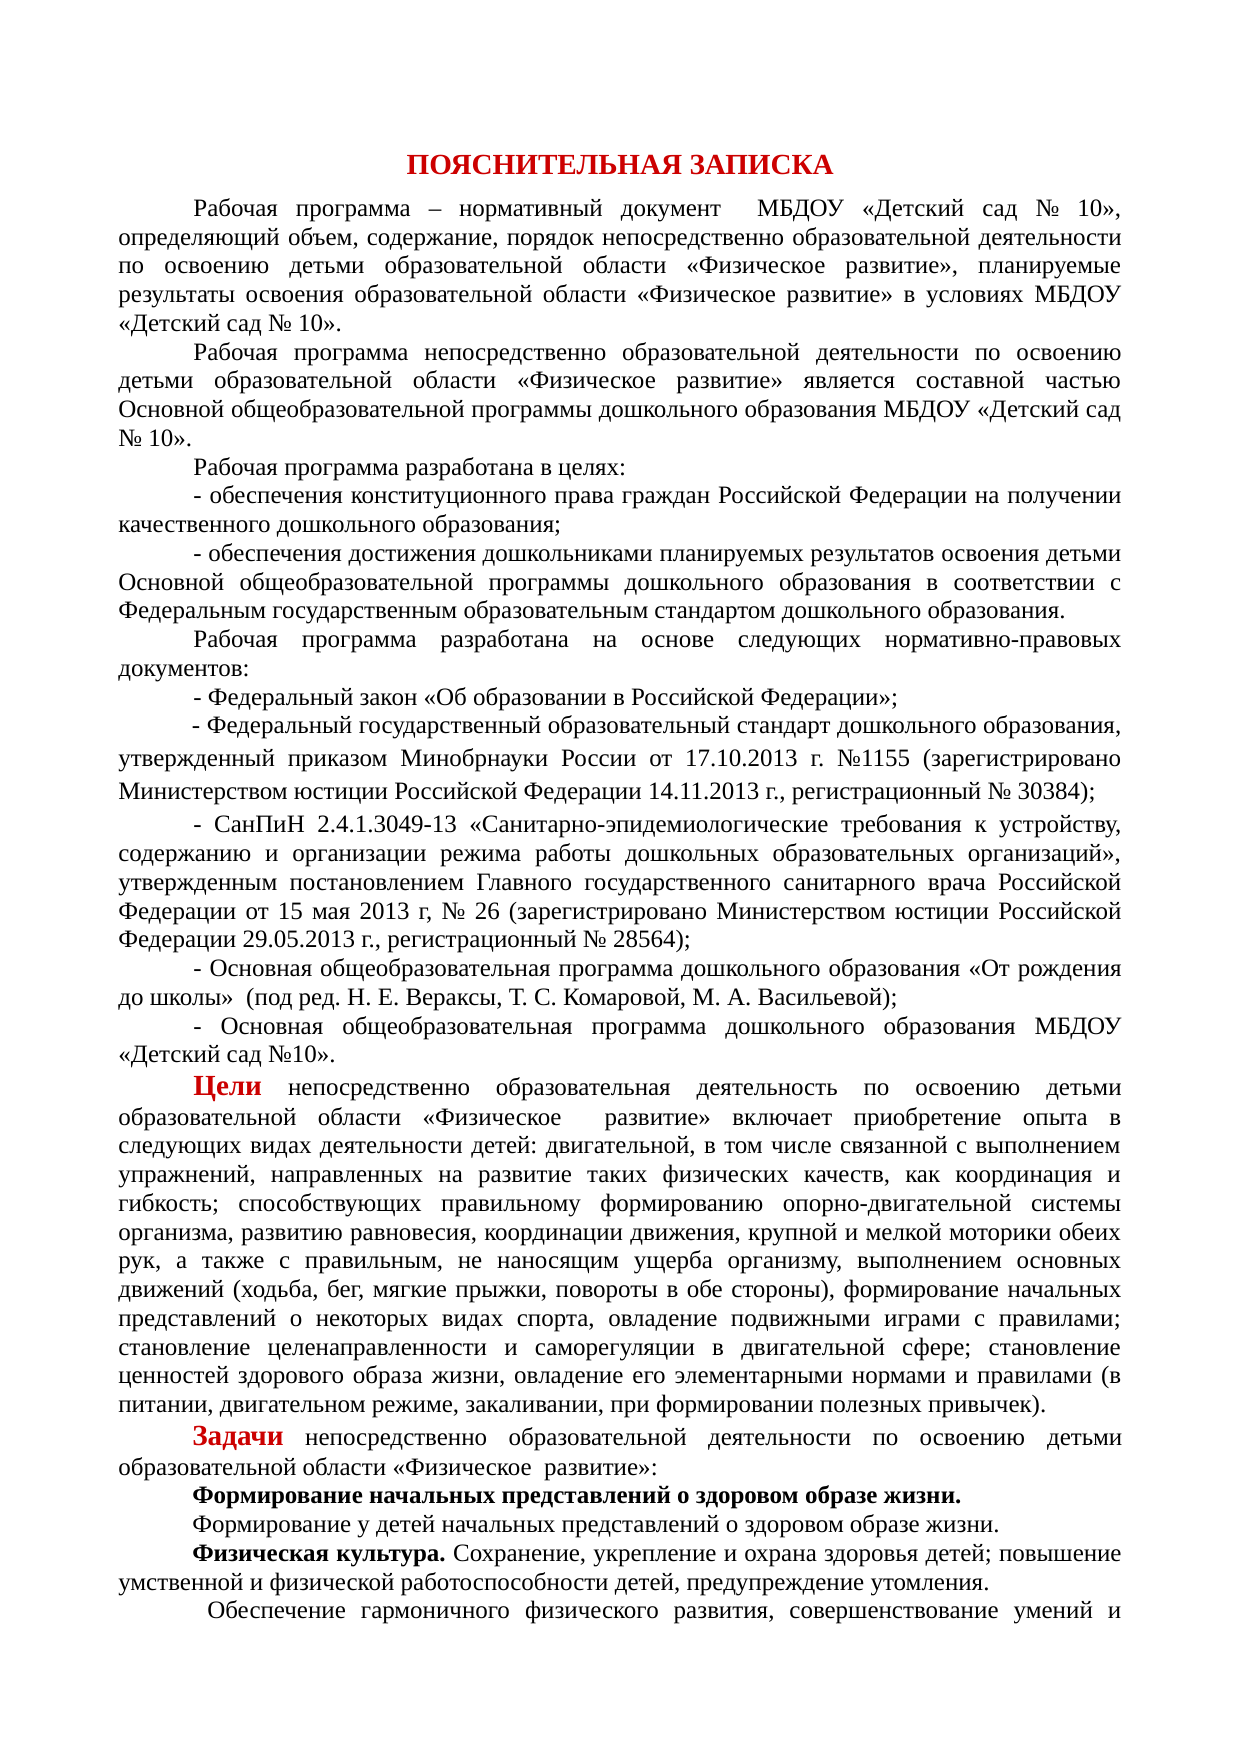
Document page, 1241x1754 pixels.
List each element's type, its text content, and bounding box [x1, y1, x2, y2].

text - Основная общеобразовательная программа дошкольного образования МБДОУ «Детский сад №10». [118, 1011, 1122, 1068]
text - Федеральный государственный образовательный стандарт дошкольного образования, утвержденный приказом Минобрнауки России от 17.10.2013 г. №1155 (зарегистрировано Министерством юстиции Российской Федерации 14.11.2013 г., регистрационный № 30384); [118, 710, 1122, 805]
text Физическая культура. Сохранение, укрепление и охрана здоровья детей; повышение умственной и физической работоспособности детей, предупреждение утомления. [118, 1538, 1122, 1595]
text Рабочая программа – нормативный документ МБДОУ «Детский сад № 10», определяющий объем, содержание, порядок непосредственно образовательной деятельности по освоению детьми образовательной области «Физическое развитие», планируемые результаты освоения образовательной области «Физическое развитие» в условиях МБДОУ «Детский сад № 10». [118, 193, 1122, 337]
text - Федеральный закон «Об образовании в Российской Федерации»; [118, 682, 1122, 710]
text - обеспечения конституционного права граждан Российской Федерации на получении качественного дошкольного образования; [118, 480, 1122, 538]
text ПОЯСНИТЕЛЬНАЯ ЗАПИСКА [118, 147, 1122, 180]
text - СанПиН 2.4.1.3049-13 «Санитарно-эпидемиологические требования к устройству, содержанию и организации режима работы дошкольных образовательных организаций», утвержденным постановлением Главного государственного санитарного врача Российской Федерации от 15 мая 2013 г, № 26 (зарегистрировано Министерством юстиции Российской Федерации 29.05.2013 г., регистрационный № 28564); [118, 809, 1122, 953]
text - обеспечения достижения дошкольниками планируемых результатов освоения детьми Основной общеобразовательной программы дошкольного образования в соответствии с Федеральным государственным образовательным стандартом дошкольного образования. [118, 538, 1122, 624]
text Цели непосредственно образовательная деятельность по освоению детьми образовательной области «Физическое развитие» включает приобретение опыта в следующих видах деятельности детей: двигательной, в том числе связанной с выполнением упражнений, направленных на развитие таких физических качеств, как координация и гибкость; способствующих правильному формированию опорно-двигательной системы организма, развитию равновесия, координации движения, крупной и мелкой моторики обеих рук, а также с правильным, не наносящим ущерба организму, выполнением основных движений (ходьба, бег, мягкие прыжки, повороты в обе стороны), формирование начальных представлений о некоторых видах спорта, овладение подвижными играми с правилами; становление целенаправленности и саморегуляции в двигательной сфере; становление ценностей здорового образа жизни, овладение его элементарными нормами и правилами (в питании, двигательном режиме, закаливании, при формировании полезных привычек). [118, 1068, 1122, 1418]
text Задачи непосредственно образовательной деятельности по освоению детьми образовательной области «Физическое развитие»: [118, 1418, 1122, 1480]
text Формирование начальных представлений о здоровом образе жизни. [118, 1480, 1122, 1509]
text Формирование у детей начальных представлений о здоровом образе жизни. [118, 1509, 1122, 1538]
text Обеспечение гармоничного физического развития, совершенствование умений и [118, 1595, 1122, 1624]
text Рабочая программа разработана в целях: [118, 452, 1122, 480]
text Рабочая программа разработана на основе следующих нормативно-правовых документов: [118, 624, 1122, 682]
text Рабочая программа непосредственно образовательной деятельности по освоению детьми образовательной области «Физическое развитие» является составной частью Основной общеобразовательной программы дошкольного образования МБДОУ «Детский сад № 10». [118, 337, 1122, 452]
text - Основная общеобразовательная программа дошкольного образования «От рождения до школы» (под ред. Н. Е. Вераксы, Т. С. Комаровой, М. А. Васильевой); [118, 953, 1122, 1011]
